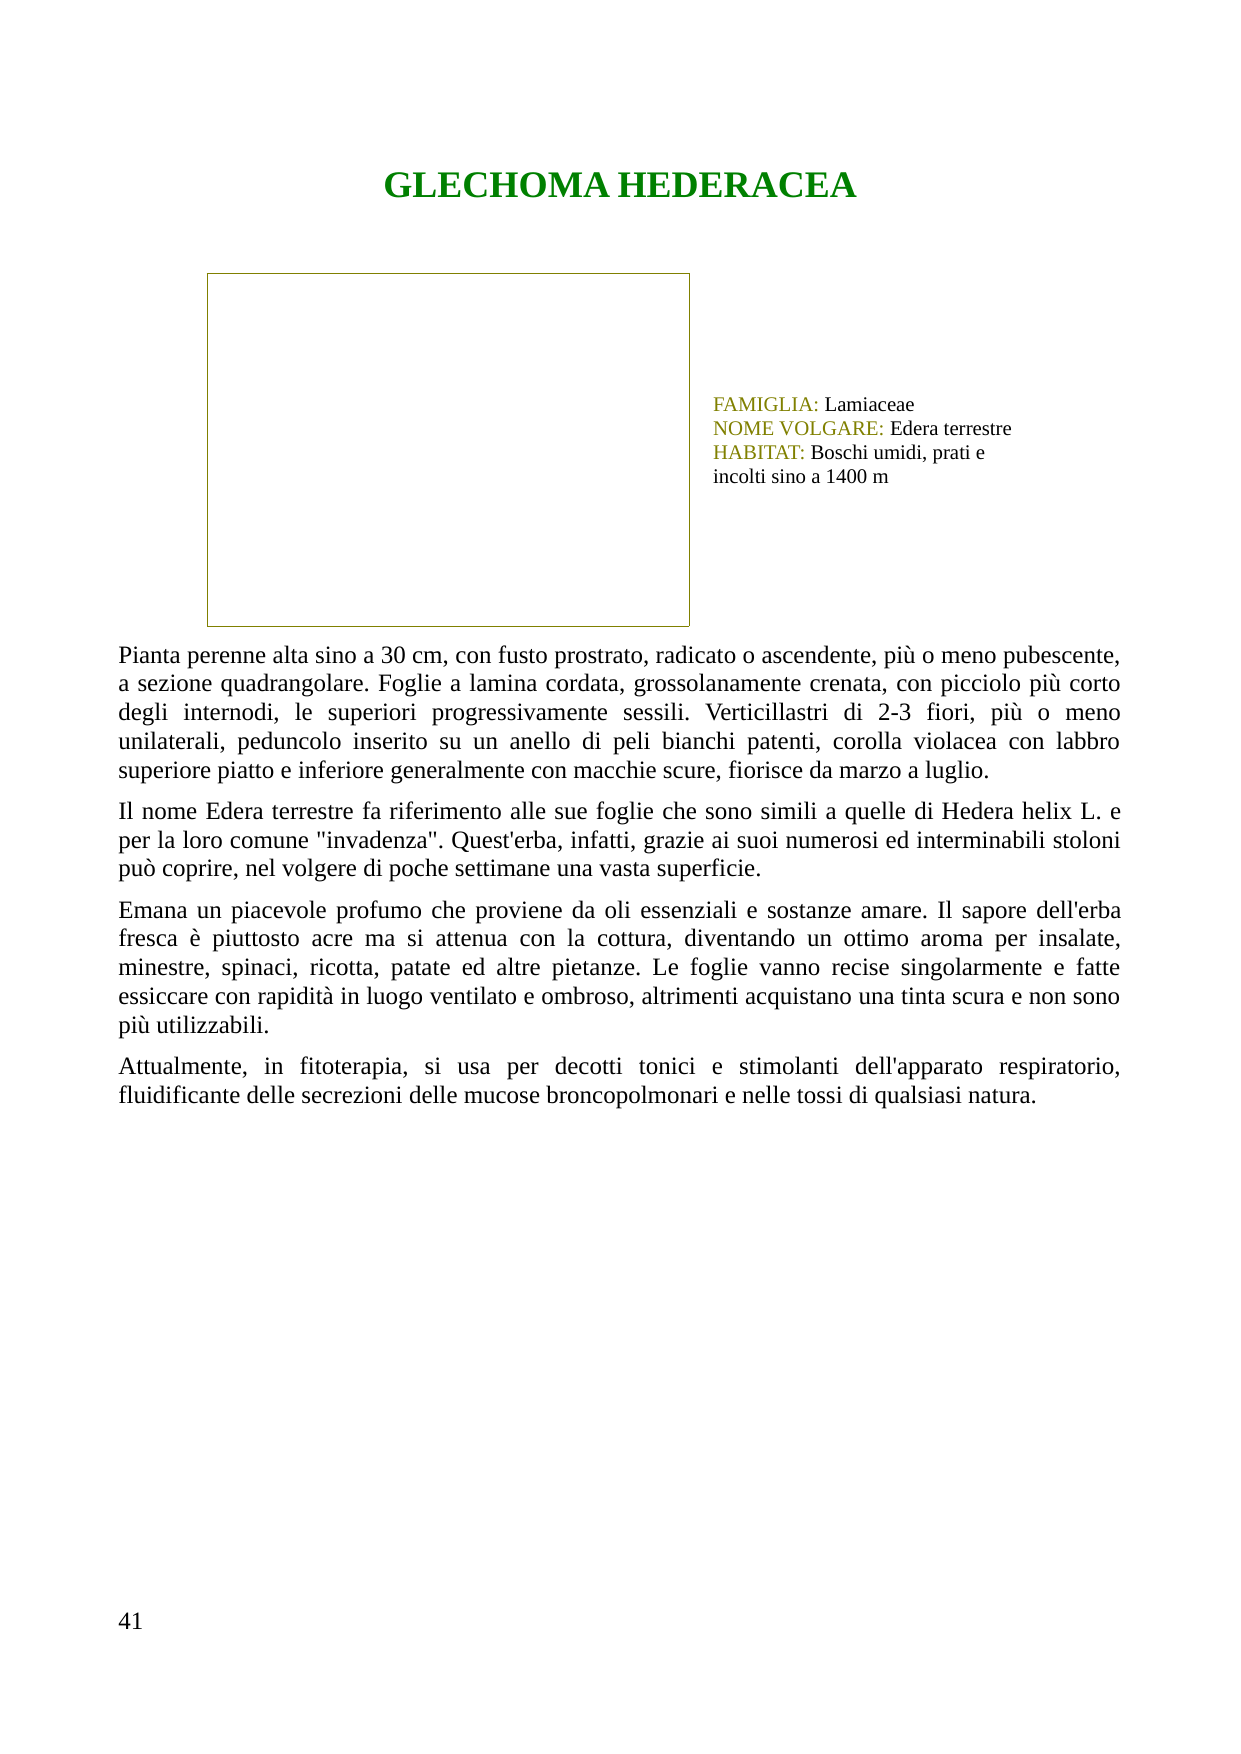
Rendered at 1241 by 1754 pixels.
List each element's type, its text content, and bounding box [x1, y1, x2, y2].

text Pianta perenne alta sino a 30 cm, con fusto prostrato, radicato o ascendente, più o meno pubescente, a sezione quadrangolare. Foglie a lamina cordata, grossolanamente crenata, con picciolo più corto degli internodi, le superiori progressivamente sessili. Verticillastri di 2-3 fiori, più o meno unilaterali, peduncolo inserito su un anello di peli bianchi patenti, corolla violacea con labbro superiore piatto e inferiore generalmente con macchie scure, fiorisce da marzo a luglio. [118, 640, 1122, 783]
text Attualmente, in fitoterapia, si usa per decotti tonici e stimolanti dell'apparato respiratorio, fluidificante delle secrezioni delle mucose broncopolmonari e nelle tossi di qualsiasi natura. [118, 1051, 1122, 1108]
table_header GLECHOMA HEDERACEA [204, 159, 1036, 270]
table_cell [204, 270, 710, 640]
text Il nome Edera terrestre fa riferimento alle sue foglie che sono simili a quelle di Hedera helix L. e per la loro comune "invadenza". Quest'erba, infatti, grazie ai suoi numerosi ed interminabili stoloni può coprire, nel volgere di poche settimane una vasta superficie. [118, 796, 1122, 882]
table_cell FAMIGLIA: Lamiaceae NOME VOLGARE: Edera terrestre HABITAT: Boschi umidi, prati e incolti sino a 1400 m [710, 270, 1036, 640]
text Emana un piacevole profumo che proviene da oli essenziali e sostanze amare. Il sapore dell'erba fresca è piuttosto acre ma si attenua con la cottura, diventando un ottimo aroma per insalate, minestre, spinaci, ricotta, patate ed altre pietanze. Le foglie vanno recise singolarmente e fatte essiccare con rapidità in luogo ventilato e ombroso, altrimenti acquistano una tinta scura e non sono più utilizzabili. [118, 895, 1122, 1038]
